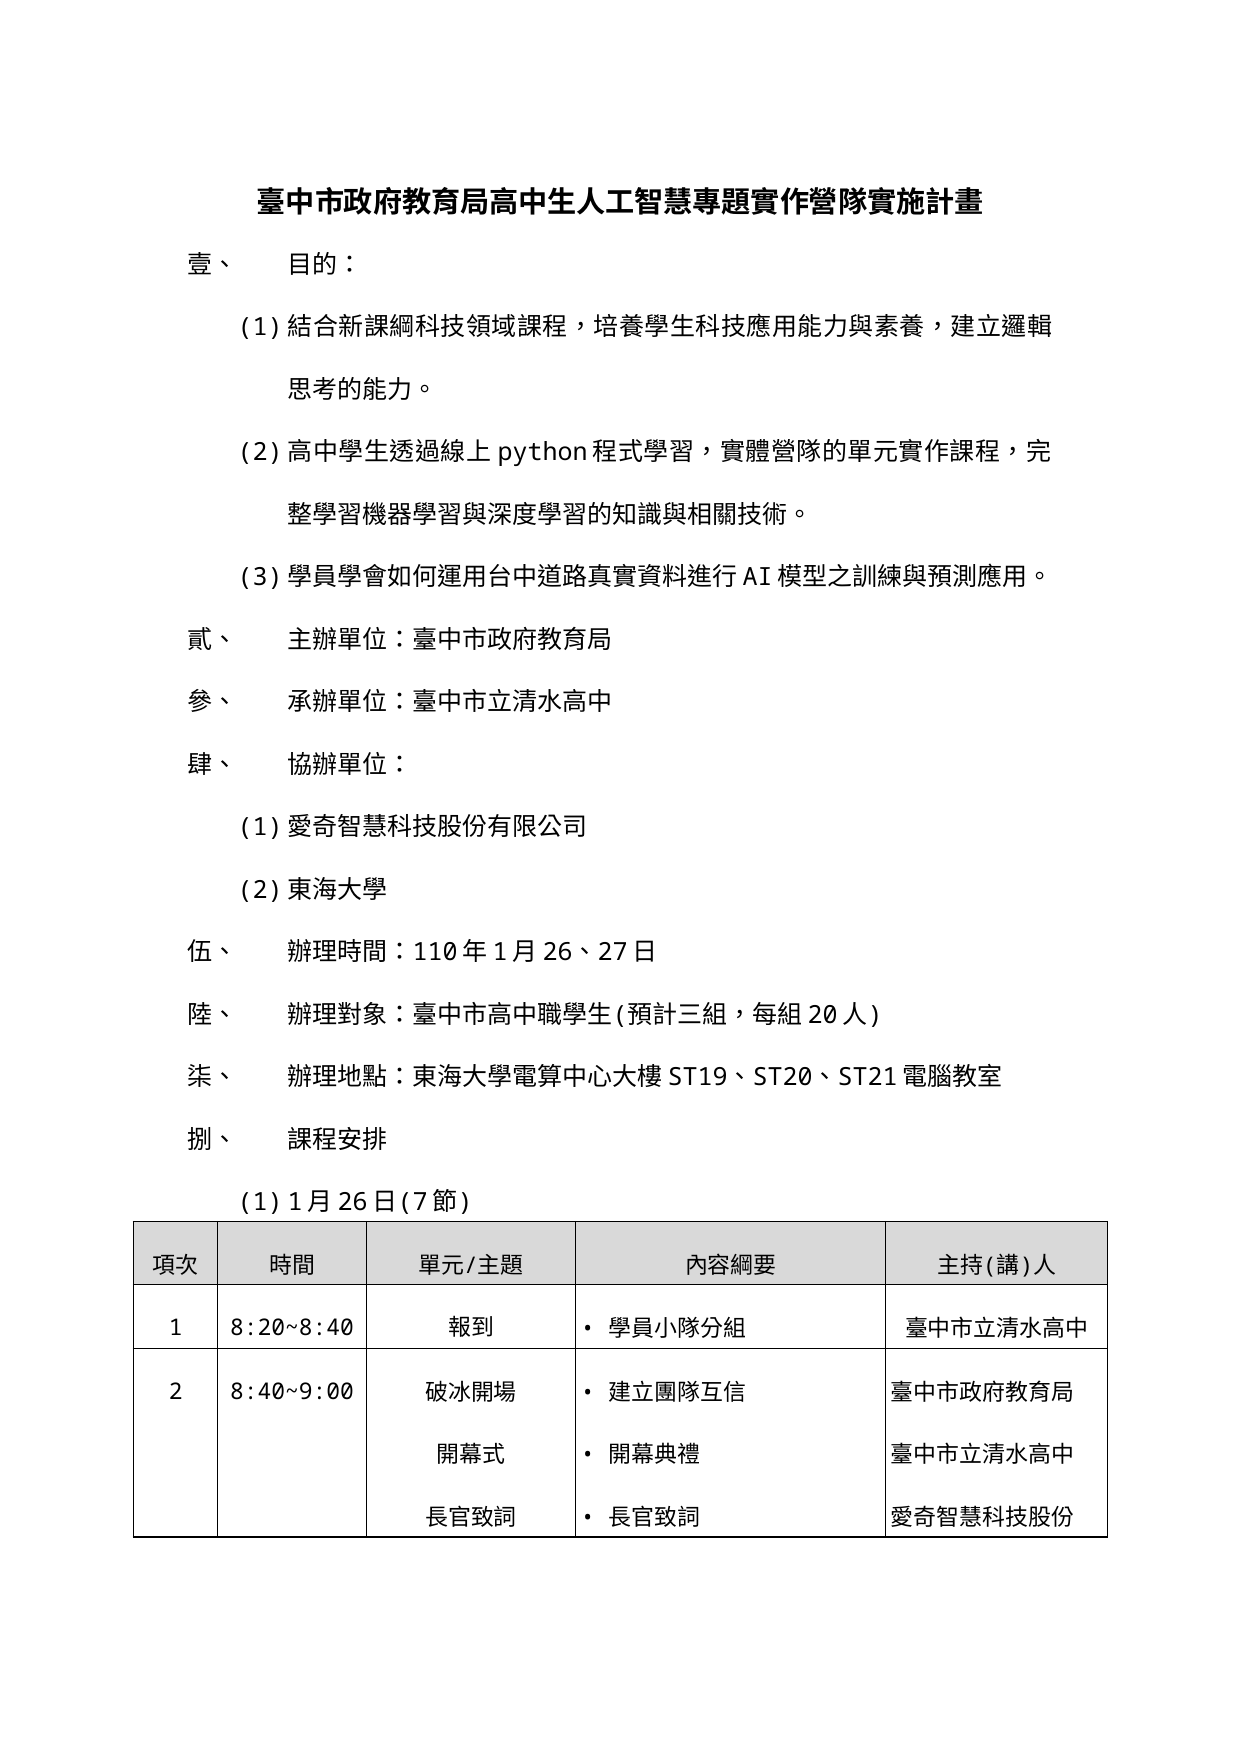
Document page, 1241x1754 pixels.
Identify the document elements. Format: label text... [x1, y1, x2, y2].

table_header 單元/主題 [367, 1222, 575, 1284]
table_cell 1 [134, 1285, 217, 1348]
table_cell 報到 [367, 1285, 575, 1348]
list 主辦單位：臺中市政府教育局 [187, 596, 1053, 658]
text 臺中市政府教育局高中生人工智慧專題實作營隊實施計畫 [187, 158, 1053, 221]
table_cell 8:40~9:00 [218, 1349, 366, 1536]
list 學員學會如何運用台中道路真實資料進行AI模型之訓練與預測應用。 [237, 533, 1053, 596]
list 辦理時間：110年1月26、27日 [187, 908, 1053, 971]
table_cell 建立團隊互信 開幕典禮 長官致詞 宣告營隊目標 破冰活動 [576, 1349, 885, 1536]
table_cell 臺中市政府教育局臺中市立清水高中 愛奇智慧科技股份 [886, 1349, 1107, 1536]
list 辦理對象：臺中市高中職學生(預計三組，每組20人) [187, 971, 1053, 1033]
table_header 主持(講)人 [886, 1222, 1107, 1284]
list 結合新課綱科技領域課程，培養學生科技應用能力與素養，建立邏輯思考的能力。 [237, 283, 1053, 408]
list 辦理地點：東海大學電算中心大樓ST19、ST20、ST21電腦教室 [187, 1033, 1053, 1096]
table_cell 8:20~8:40 [218, 1285, 366, 1348]
list 高中學生透過線上python程式學習，實體營隊的單元實作課程，完整學習機器學習與深度學習的知識與相關技術。 [237, 408, 1053, 533]
table_cell 2 [134, 1349, 217, 1536]
list 東海大學 [237, 846, 1053, 908]
list 1月26日(7節) [237, 1158, 1053, 1221]
table_cell 臺中市立清水高中 [886, 1285, 1107, 1348]
list 愛奇智慧科技股份有限公司 [237, 783, 1053, 846]
table_cell 學員小隊分組 [576, 1285, 885, 1348]
table_header 內容綱要 [576, 1222, 885, 1284]
list 課程安排 [187, 1096, 1053, 1158]
table_cell 破冰開場 開幕式 長官致詞 [367, 1349, 575, 1536]
table_header 項次 [134, 1222, 217, 1284]
list 協辦單位： [187, 721, 1053, 783]
list 目的： [187, 221, 1053, 283]
list 承辦單位：臺中市立清水高中 [187, 658, 1053, 721]
table_header 時間 [218, 1222, 366, 1284]
